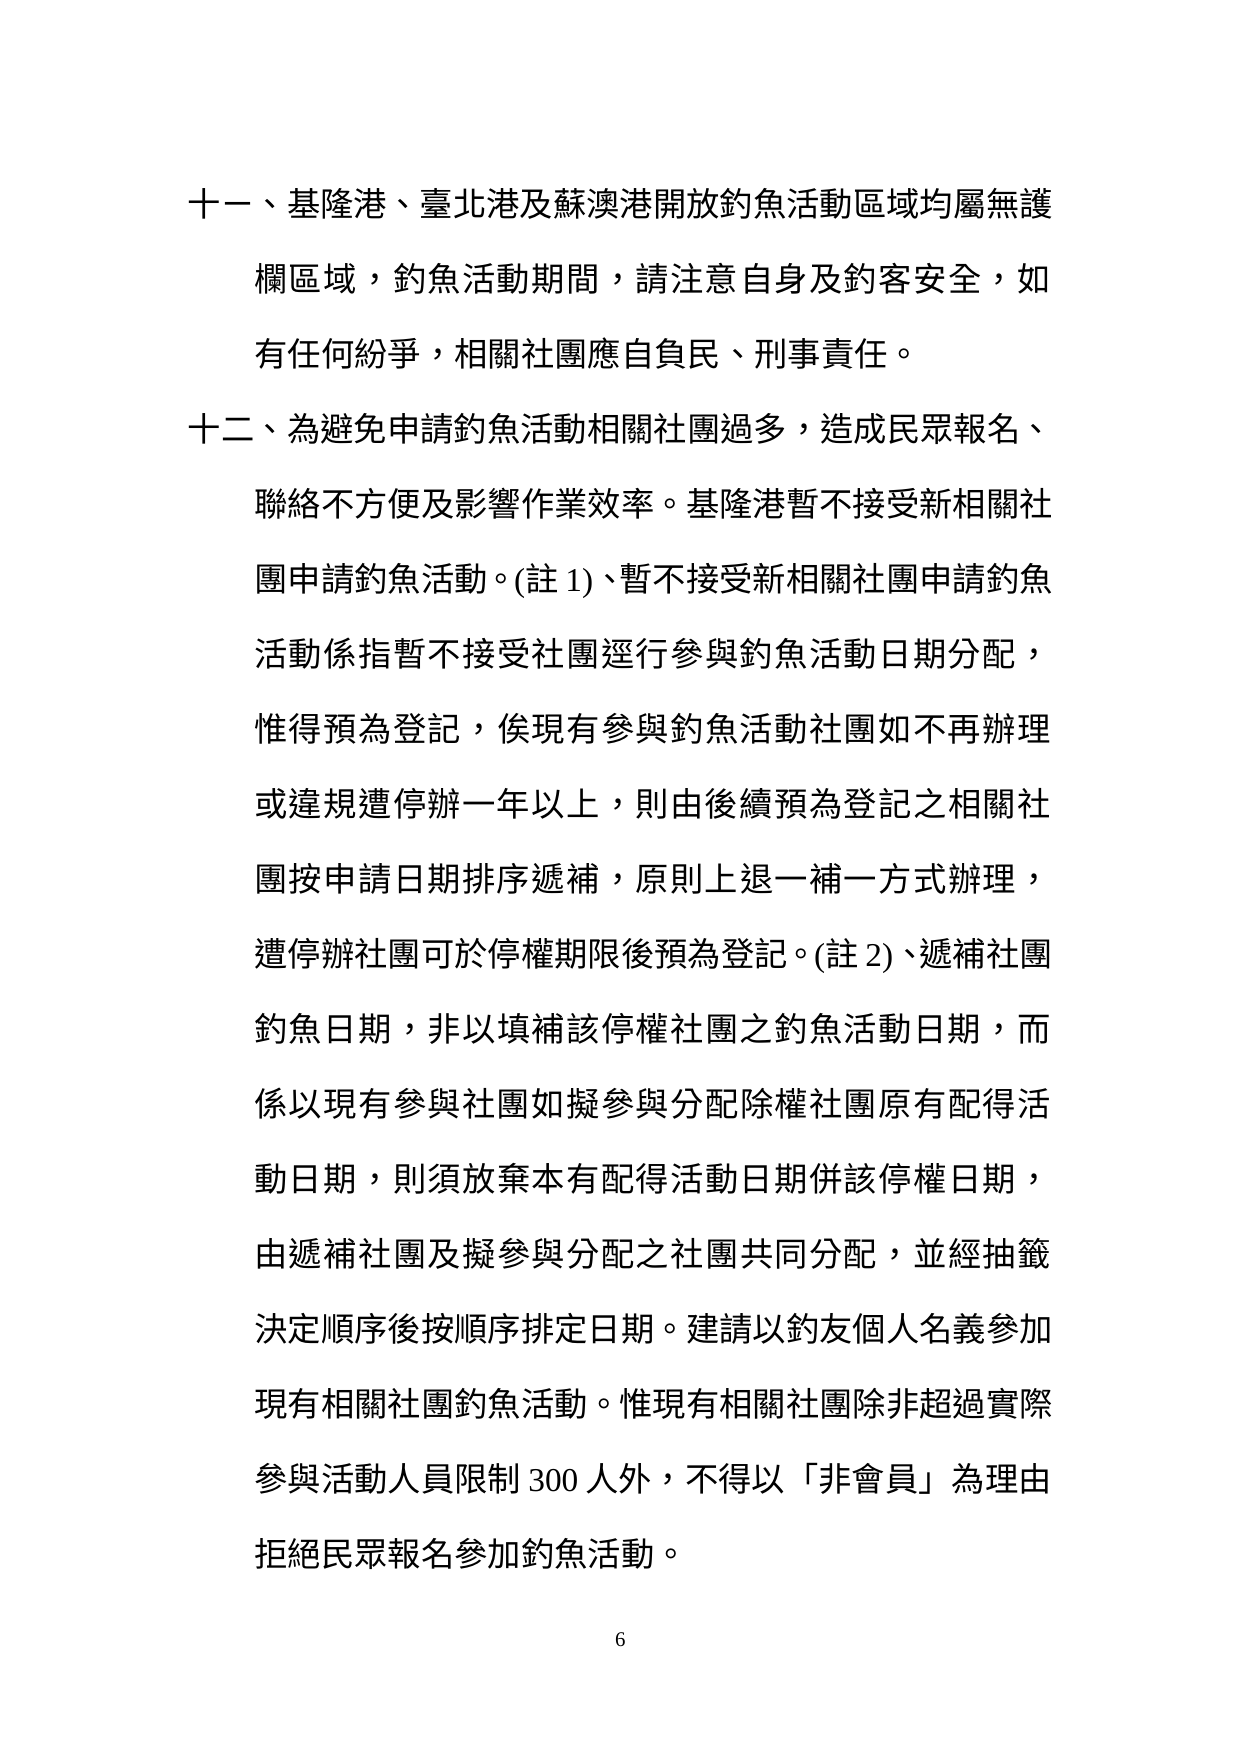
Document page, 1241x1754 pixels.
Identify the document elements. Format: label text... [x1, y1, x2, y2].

text 十ㄧ、基隆港、臺北港及蘇澳港開放釣魚活動區域均屬無護欄區域，釣魚活動期間，請注意自身及釣客安全，如有任何紛爭，相關社團應自負民、刑事責任。 [187, 164, 1053, 389]
text 十二、為避免申請釣魚活動相關社團過多，造成民眾報名、聯絡不方便及影響作業效率。基隆港暫不接受新相關社團申請釣魚活動。(註1)、暫不接受新相關社團申請釣魚活動係指暫不接受社團逕行參與釣魚活動日期分配，惟得預為登記，俟現有參與釣魚活動社團如不再辦理或違規遭停辦一年以上，則由後續預為登記之相關社團按申請日期排序遞補，原則上退一補一方式辦理，遭停辦社團可於停權期限後預為登記。(註2)、遞補社團釣魚日期，非以填補該停權社團之釣魚活動日期，而係以現有參與社團如擬參與分配除權社團原有配得活動日期，則須放棄本有配得活動日期併該停權日期，由遞補社團及擬參與分配之社團共同分配，並經抽籤決定順序後按順序排定日期。建請以釣友個人名義參加現有相關社團釣魚活動。惟現有相關社團除非超過實際參與活動人員限制300人外，不得以「非會員」為理由拒絕民眾報名參加釣魚活動。 [187, 389, 1053, 1589]
